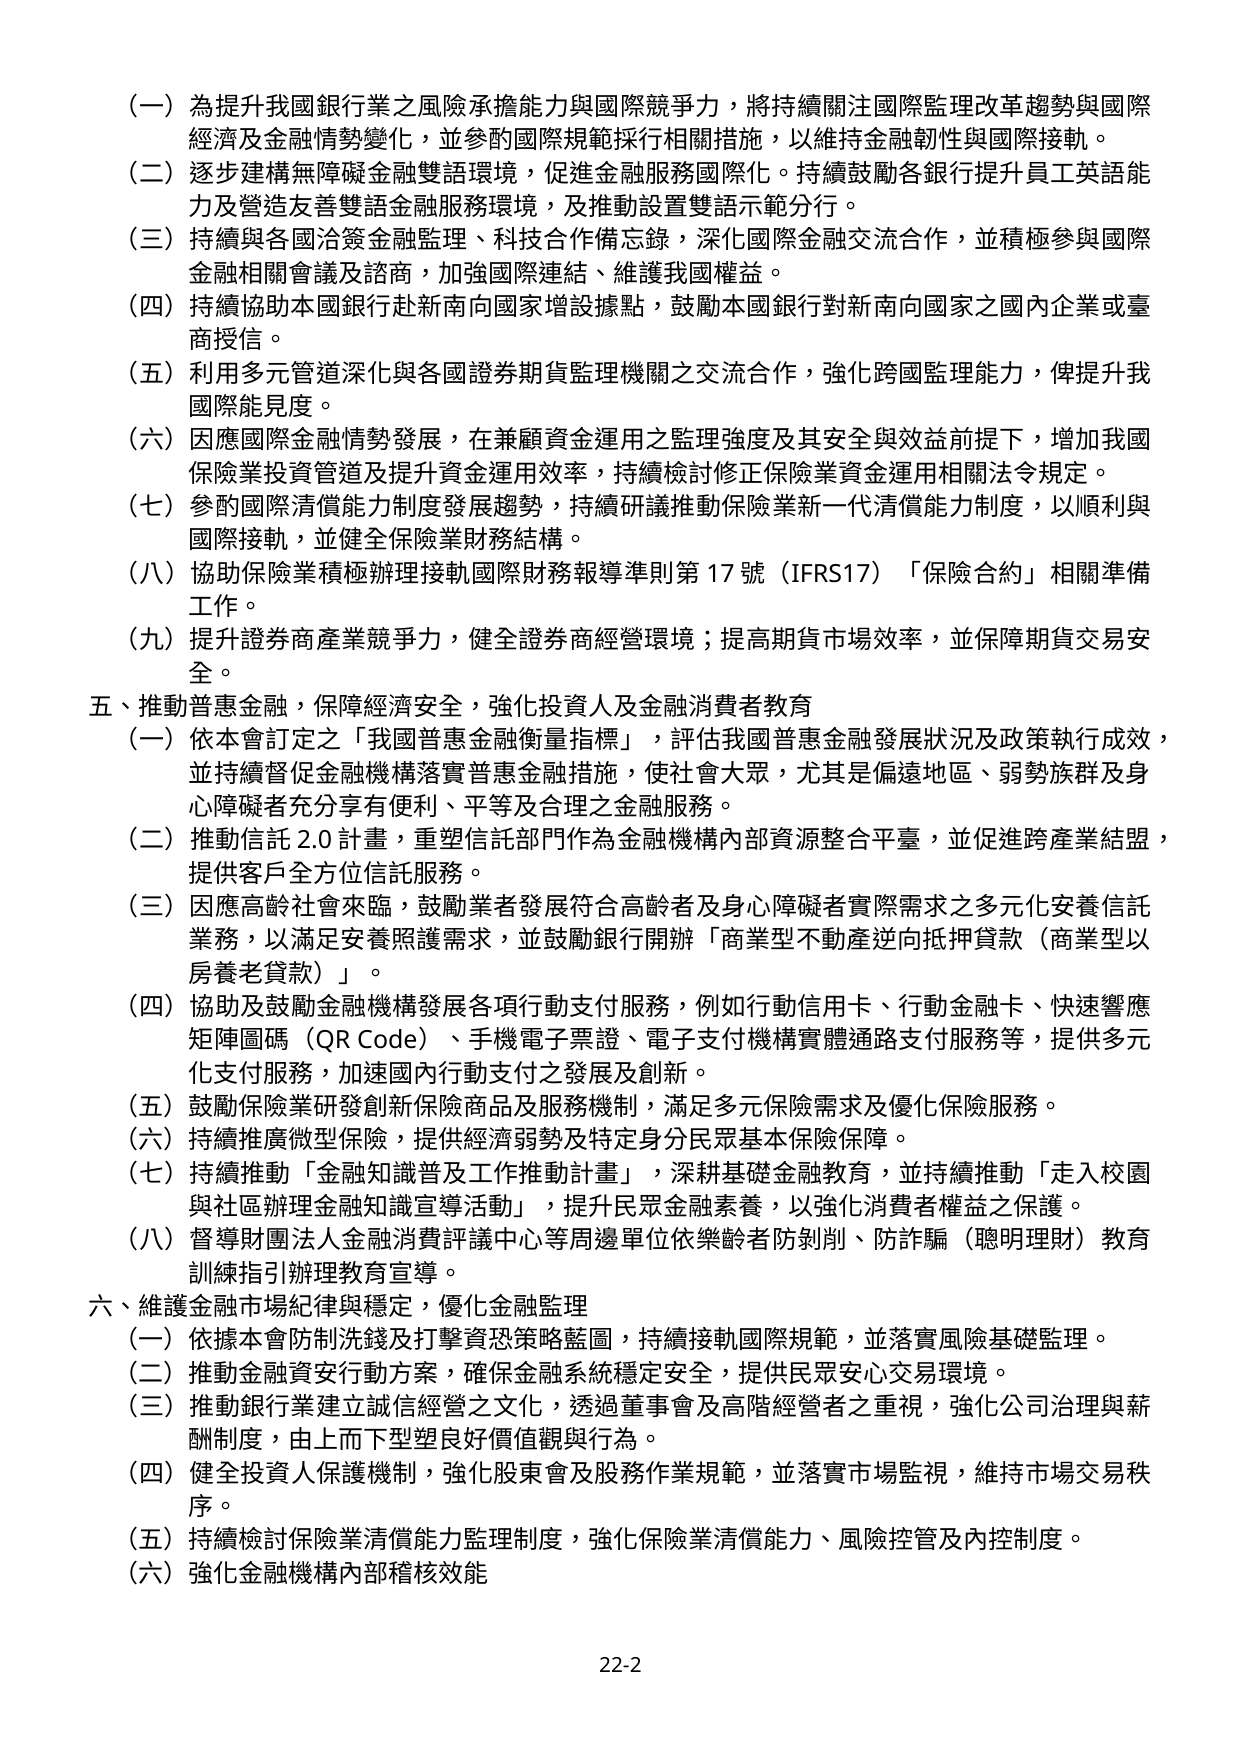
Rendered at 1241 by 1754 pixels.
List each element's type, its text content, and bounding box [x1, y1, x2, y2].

text （四）健全投資人保護機制，強化股東會及股務作業規範，並落實市場監視，維持市場交易秩序。 [114, 1455, 1152, 1522]
text （七）持續推動「金融知識普及工作推動計畫」，深耕基礎金融教育，並持續推動「走入校園與社區辦理金融知識宣導活動」，提升民眾金融素養，以強化消費者權益之保護。 [114, 1155, 1152, 1222]
text （八）督導財團法人金融消費評議中心等周邊單位依樂齡者防剝削、防詐騙（聰明理財）教育訓練指引辦理教育宣導。 [114, 1222, 1152, 1289]
text （四）協助及鼓勵金融機構發展各項行動支付服務，例如行動信用卡、行動金融卡、快速響應矩陣圖碼（QR Code）、手機電子票證、電子支付機構實體通路支付服務等，提供多元化支付服務，加速國內行動支付之發展及創新。 [114, 989, 1152, 1089]
text （八）協助保險業積極辦理接軌國際財務報導準則第17號（IFRS17）「保險合約」相關準備工作。 [114, 555, 1152, 622]
text 六、維護金融市場紀律與穩定，優化金融監理 [89, 1289, 1152, 1322]
text （五）鼓勵保險業研發創新保險商品及服務機制，滿足多元保險需求及優化保險服務。 [114, 1089, 1152, 1122]
text 五、推動普惠金融，保障經濟安全，強化投資人及金融消費者教育 [89, 689, 1152, 722]
text （一）為提升我國銀行業之風險承擔能力與國際競爭力，將持續關注國際監理改革趨勢與國際經濟及金融情勢變化，並參酌國際規範採行相關措施，以維持金融韌性與國際接軌。 [114, 89, 1152, 155]
text （三）因應高齡社會來臨，鼓勵業者發展符合高齡者及身心障礙者實際需求之多元化安養信託業務，以滿足安養照護需求，並鼓勵銀行開辦「商業型不動產逆向抵押貸款（商業型以房養老貸款）」。 [114, 889, 1152, 989]
text （五）利用多元管道深化與各國證券期貨監理機關之交流合作，強化跨國監理能力，俾提升我國際能見度。 [114, 355, 1152, 422]
text （四）持續協助本國銀行赴新南向國家增設據點，鼓勵本國銀行對新南向國家之國內企業或臺商授信。 [114, 289, 1152, 355]
text （七）參酌國際清償能力制度發展趨勢，持續研議推動保險業新一代清償能力制度，以順利與國際接軌，並健全保險業財務結構。 [114, 489, 1152, 555]
text （三）持續與各國洽簽金融監理、科技合作備忘錄，深化國際金融交流合作，並積極參與國際金融相關會議及諮商，加強國際連結、維護我國權益。 [114, 222, 1152, 289]
text （三）推動銀行業建立誠信經營之文化，透過董事會及高階經營者之重視，強化公司治理與薪酬制度，由上而下型塑良好價值觀與行為。 [114, 1389, 1152, 1455]
text （九）提升證券商產業競爭力，健全證券商經營環境；提高期貨市場效率，並保障期貨交易安全。 [114, 622, 1152, 689]
text （六）持續推廣微型保險，提供經濟弱勢及特定身分民眾基本保險保障。 [114, 1122, 1152, 1155]
text （一）依本會訂定之「我國普惠金融衡量指標」，評估我國普惠金融發展狀況及政策執行成效，並持續督促金融機構落實普惠金融措施，使社會大眾，尤其是偏遠地區、弱勢族群及身心障礙者充分享有便利、平等及合理之金融服務。 [114, 722, 1152, 822]
text （二）推動金融資安行動方案，確保金融系統穩定安全，提供民眾安心交易環境。 [114, 1355, 1152, 1389]
text （五）持續檢討保險業清償能力監理制度，強化保險業清償能力、風險控管及內控制度。 [114, 1522, 1152, 1555]
text （六）因應國際金融情勢發展，在兼顧資金運用之監理強度及其安全與效益前提下，增加我國保險業投資管道及提升資金運用效率，持續檢討修正保險業資金運用相關法令規定。 [114, 422, 1152, 489]
text （一）依據本會防制洗錢及打擊資恐策略藍圖，持續接軌國際規範，並落實風險基礎監理。 [114, 1322, 1152, 1355]
text （二）推動信託2.0計畫，重塑信託部門作為金融機構內部資源整合平臺，並促進跨產業結盟，提供客戶全方位信託服務。 [114, 822, 1152, 889]
text （二）逐步建構無障礙金融雙語環境，促進金融服務國際化。持續鼓勵各銀行提升員工英語能力及營造友善雙語金融服務環境，及推動設置雙語示範分行。 [114, 155, 1152, 222]
text （六）強化金融機構內部稽核效能 [114, 1555, 1152, 1589]
